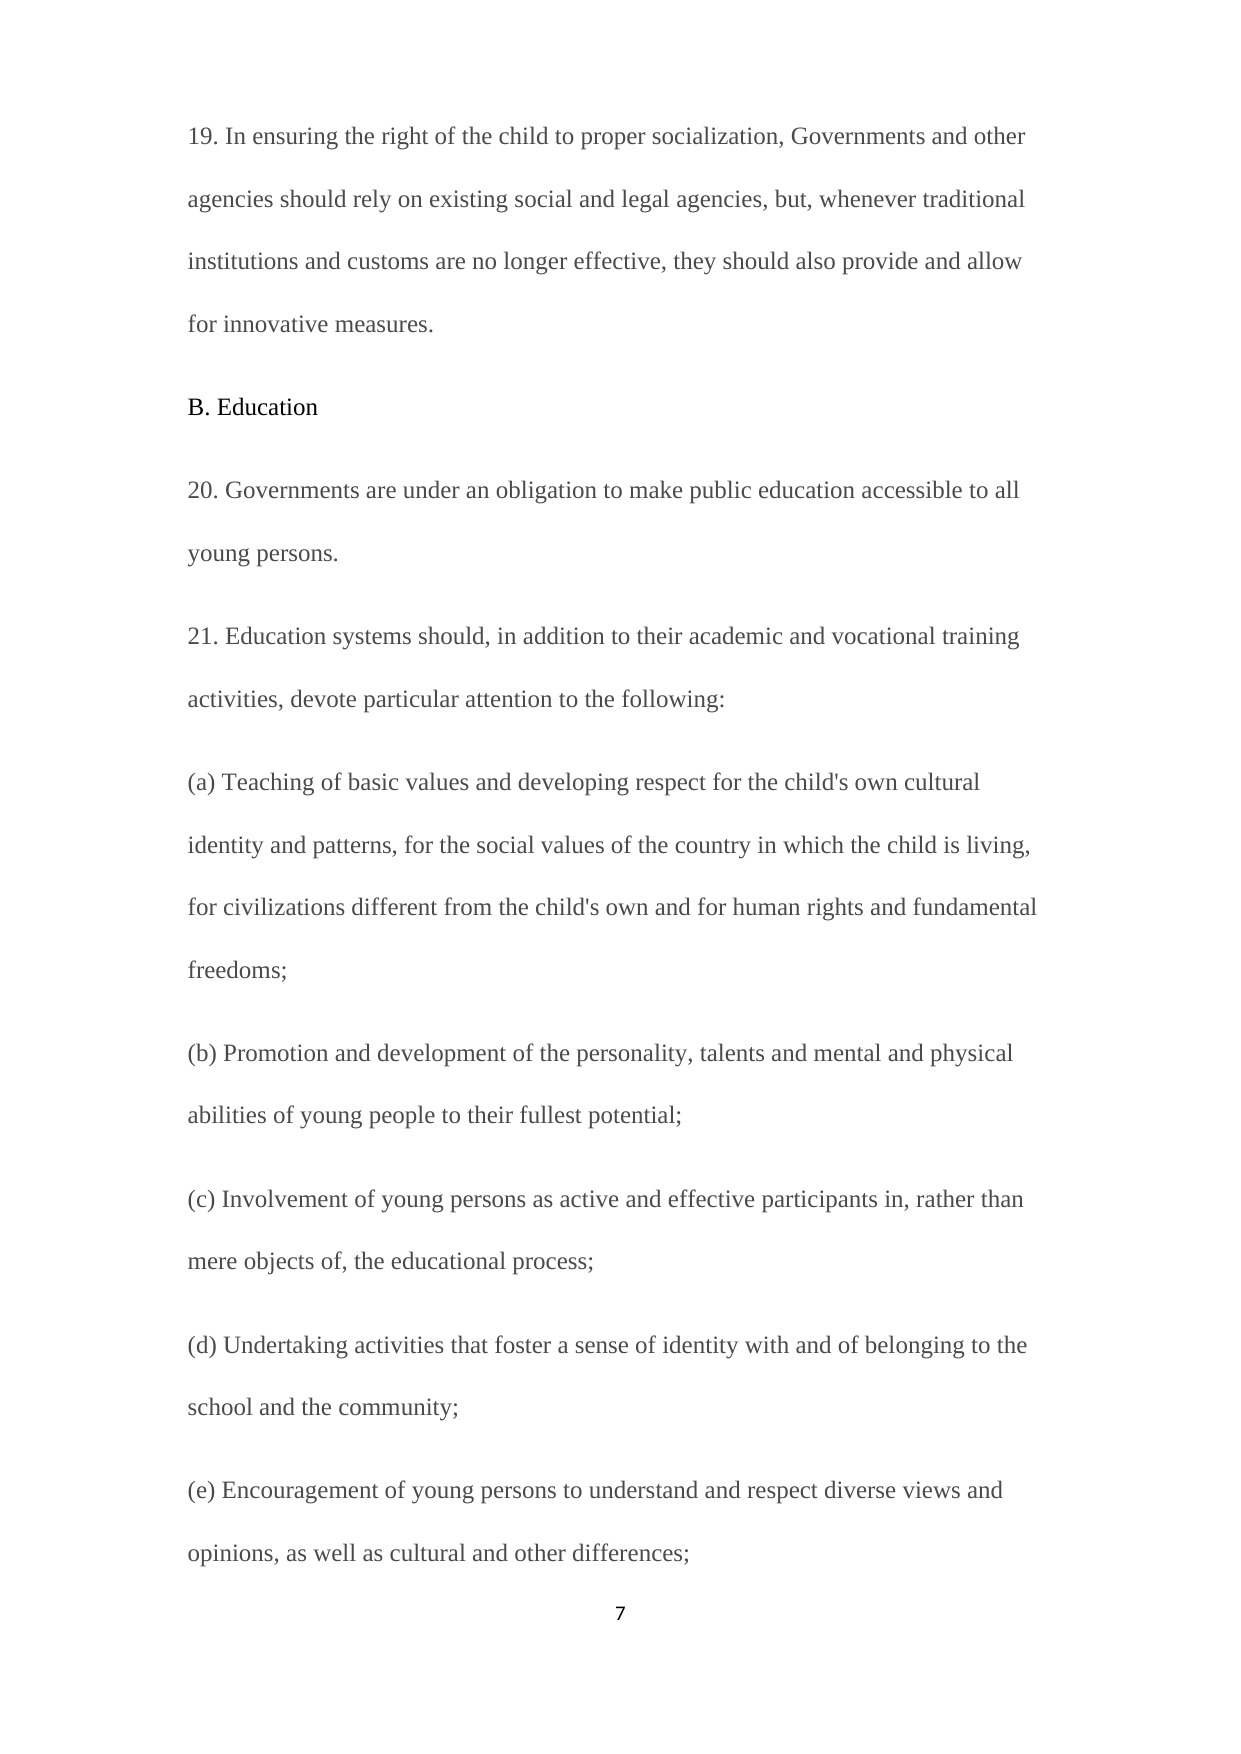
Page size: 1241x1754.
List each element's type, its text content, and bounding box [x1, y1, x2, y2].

text (b) Promotion and development of the personality, talents and mental and physical abilities of young people to their fullest potential; [187, 1011, 1053, 1136]
text (a) Teaching of basic values and developing respect for the child's own cultural identity and patterns, for the social values of the country in which the child is living, for civilizations different from the child's own and for human rights and fundamental freedoms; [187, 740, 1053, 990]
text (d) Undertaking activities that foster a sense of identity with and of belonging to the school and the community; [187, 1302, 1053, 1427]
text (e) Encouragement of young persons to understand and respect diverse views and opinions, as well as cultural and other differences; [187, 1448, 1053, 1573]
text 21. Education systems should, in addition to their academic and vocational training activities, devote particular attention to the following: [187, 594, 1053, 719]
text 20. Governments are under an obligation to make public education accessible to all young persons. [187, 448, 1053, 573]
text 19. In ensuring the right of the child to proper socialization, Governments and other agencies should rely on existing social and legal agencies, but, whenever traditional institutions and customs are no longer effective, they should also provide and allow for innovative measures. [187, 94, 1053, 344]
text (c) Involvement of young persons as active and effective participants in, rather than mere objects of, the educational process; [187, 1157, 1053, 1282]
subtitle B. Education [187, 365, 1053, 427]
